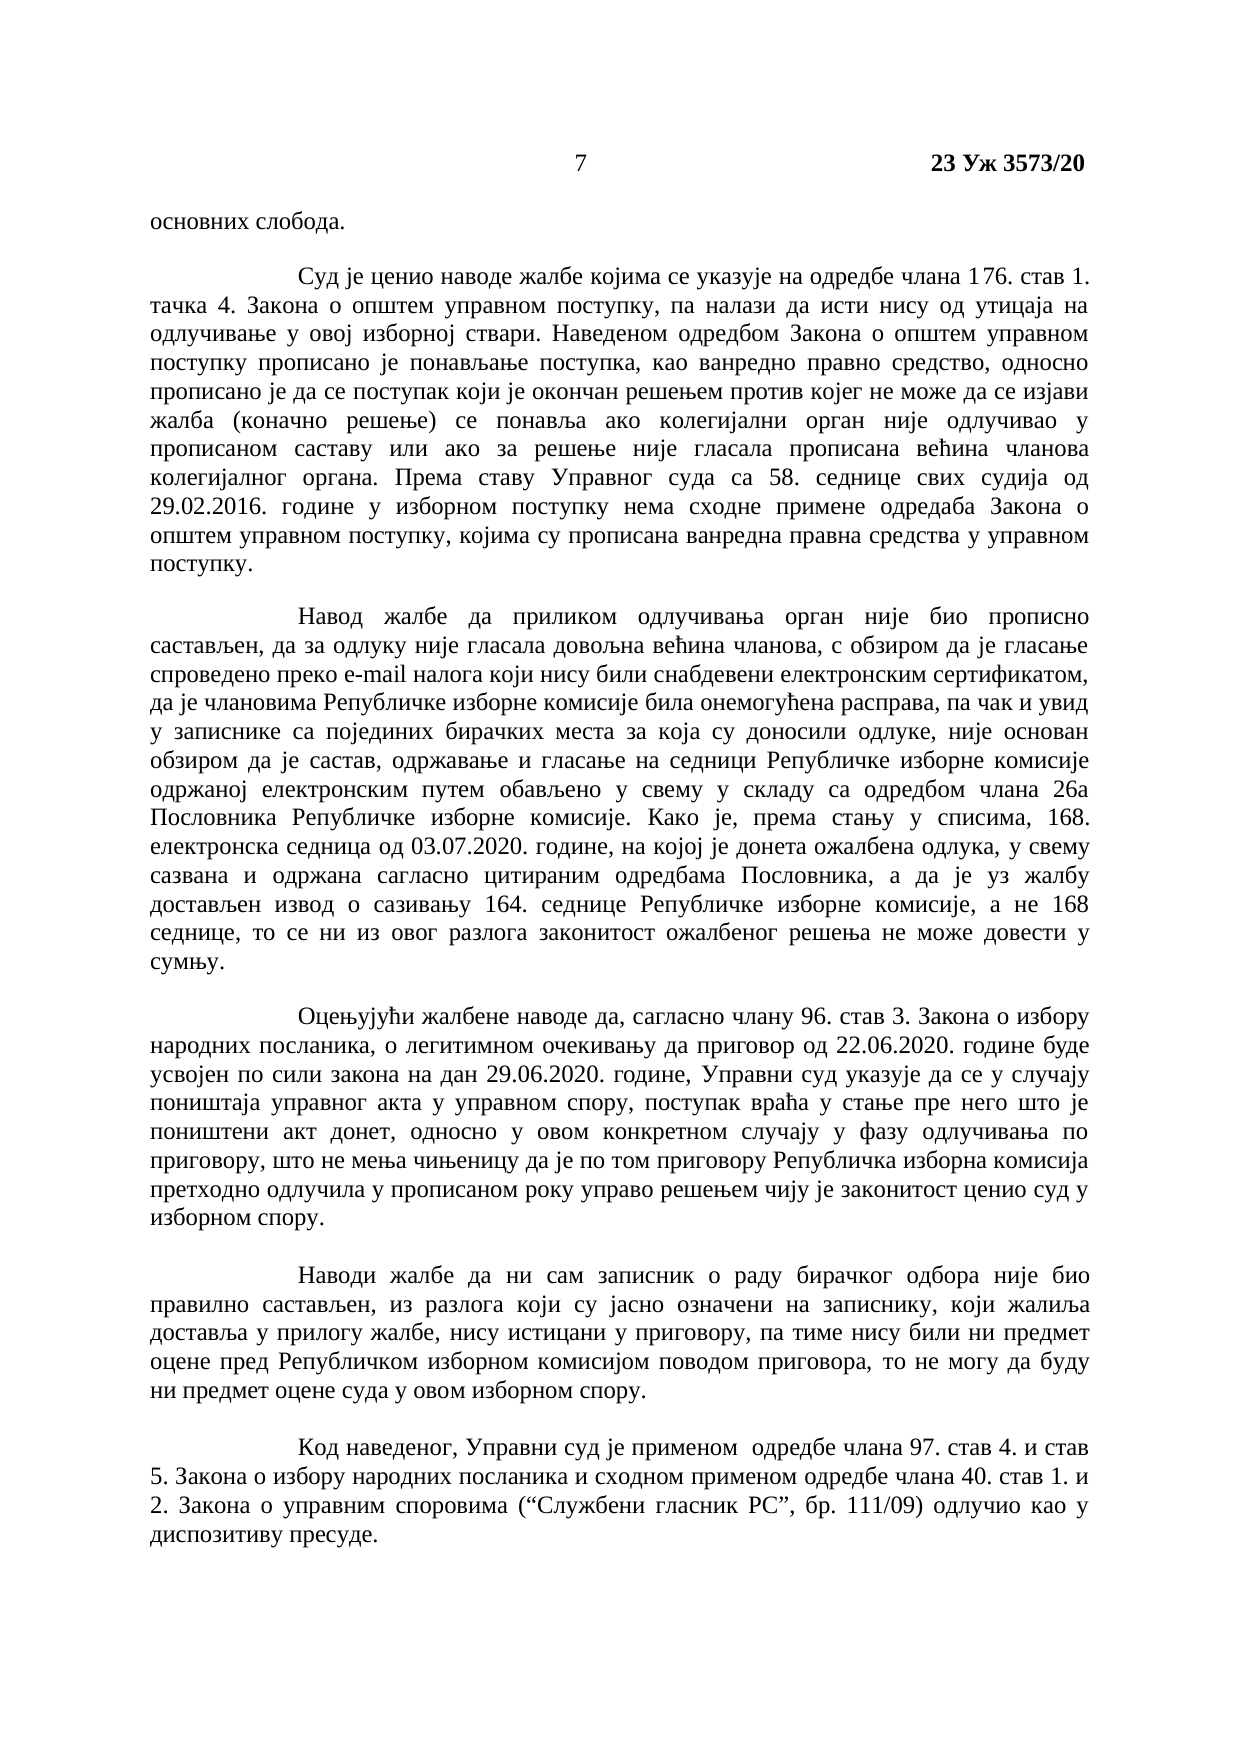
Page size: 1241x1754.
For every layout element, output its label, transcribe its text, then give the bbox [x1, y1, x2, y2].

text Наводи жалбе да ни сам записник о раду бирачког одбора није био правилно састављен, из разлога који су јасно означени на записнику, који жалиља доставља у прилогу жалбе, нису истицани у приговору, па тиме нису били ни предмет оцене пред Републичком изборном комисијом поводом приговора, то не могу да буду ни предмет оцене суда у овом изборном спору. [150, 1260, 1090, 1404]
text Код наведеног, Управни суд је применом одредбе члана 97. став 4. и став 5. Закона о избору народних посланика и сходном применом одредбе члана 40. став 1. и 2. Закона о управним споровима (“Службени гласник РС”, бр. 111/09) одлучио као у диспозитиву пресуде. [150, 1432, 1090, 1547]
text Оцењујући жалбене наводе да, сагласно члану 96. став 3. Закона о избору народних посланика, о легитимном очекивању да приговор од 22.06.2020. године буде усвојен по сили закона на дан 29.06.2020. године, Управни суд указује да се у случају поништаја управног акта у управном спору, поступак враћа у стање пре него што је поништени акт донет, односно у овом конкретном случају у фазу одлучивања по приговору, што не мења чињеницу да је по том приговору Републичка изборна комисија претходно одлучила у прописаном року управо решењем чију је законитост ценио суд у изборном спору. [150, 1001, 1090, 1231]
text Суд је ценио наводе жалбе којима се указује на одредбе члана 176. став 1. тачка 4. Закона о општем управном поступку, па налази да исти нису од утицаја на одлучивање у овој изборној ствари. Наведеном одредбом Закона о општем управном поступку прописано је понављање поступка, као ванредно правно средство, односно прописано је да се поступак који је окончан решењем против којег не може да се изјави жалба (коначно решење) се понавља ако колегијални орган није одлучивао у прописаном саставу или ако за решење није гласала прописана већина чланова колегијалног органа. Према ставу Управног суда са 58. седнице свих судија од 29.02.2016. године у изборном поступку нема сходне примене одредаба Закона о општем управном поступку, којима су прописана ванредна правна средства у управном поступку. [150, 261, 1090, 577]
text основних слобода. [150, 206, 1090, 234]
text Навод жалбе да приликом одлучивања орган није био прописно састављен, да за одлуку није гласала довољна већина чланова, с обзиром да је гласање спроведено преко e-mail налога који нису били снабдевени електронским сертификатом, да је члановима Републичке изборне комисије била онемогућена расправа, па чак и увид у записнике са појединих бирачких места за која су доносили одлуке, није основан обзиром да је састав, одржавање и гласање на седници Републичке изборне комисије одржаној електронским путем обављено у свему у складу са одредбом члана 26а Пословника Републичке изборне комисије. Како је, према стању у списима, 168. електронска седница од 03.07.2020. године, на којој је донета ожалбена одлука, у свему сазвана и одржана сагласно цитираним одредбама Пословника, а да је уз жалбу достављен извод о сазивању 164. седнице Републичке изборне комисије, а не 168 седнице, то се ни из овог разлога законитост ожалбеног решења не може довести у сумњу. [150, 601, 1090, 975]
